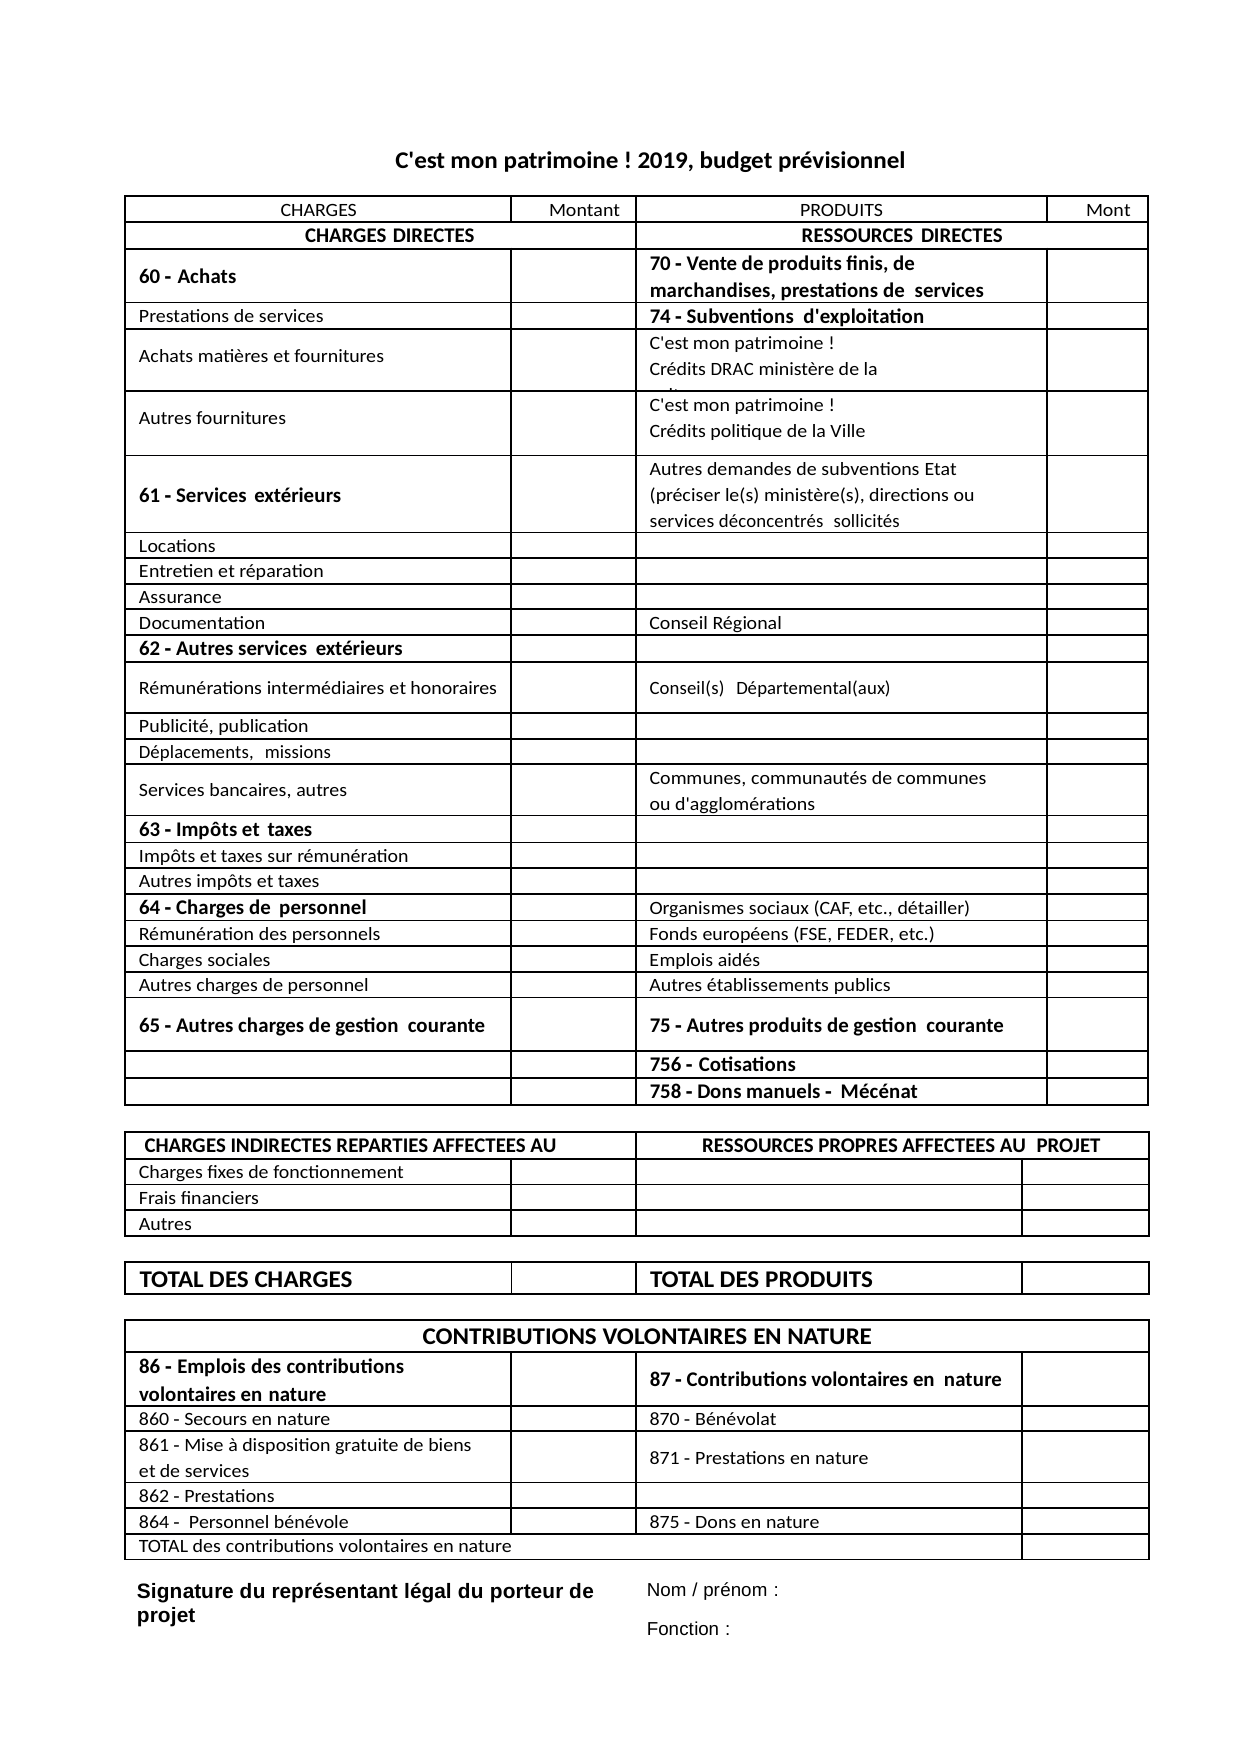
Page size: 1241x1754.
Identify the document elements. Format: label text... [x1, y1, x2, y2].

table_cell [512, 895, 635, 919]
table_cell 74 ‐ Subventions d'exploitation [637, 303, 1046, 328]
table_cell [512, 610, 635, 634]
table_cell [512, 1160, 635, 1183]
table_cell [512, 843, 635, 867]
table_cell [512, 559, 635, 583]
table_header RESSOURCES PROPRES AFFECTEES AU PROJET [637, 1133, 1148, 1158]
table_cell Autres établissements publics [637, 973, 1046, 996]
table_cell [637, 559, 1046, 583]
table_cell [126, 1052, 510, 1077]
text Nom / prénom : Fonction : [647, 1578, 783, 1639]
table_cell [637, 740, 1046, 763]
table_cell Impôts et taxes sur rémunération [126, 843, 510, 867]
table_header TOTAL DES CHARGES [126, 1263, 511, 1293]
table_cell [512, 1052, 635, 1077]
table_header CHARGES [126, 197, 510, 221]
table_cell Rémunération des personnels [126, 921, 510, 945]
table_cell [637, 585, 1046, 608]
table_cell 87 ‐ Contributions volontaires en nature [637, 1353, 1021, 1405]
table_cell [1048, 585, 1147, 608]
table_cell [637, 533, 1046, 557]
table_cell [1048, 663, 1147, 712]
table_cell [1023, 1407, 1148, 1430]
table_cell [512, 585, 635, 608]
table_cell 756 ‐ Cotisations [637, 1052, 1046, 1077]
table_cell 871 ‐ Prestations en nature [637, 1432, 1021, 1482]
table_cell [1023, 1160, 1148, 1183]
table_cell Assurance [126, 585, 510, 608]
table_cell [637, 816, 1046, 841]
table_cell [1048, 765, 1147, 814]
table_cell 75 ‐ Autres produits de gestion courante [637, 998, 1046, 1050]
table_cell Organismes sociaux (CAF, etc., détailler) [637, 895, 1046, 919]
table_cell [512, 998, 635, 1050]
table_cell Conseil Régional [637, 610, 1046, 634]
table_cell Autres fournitures [126, 392, 510, 454]
table_cell 875 ‐ Dons en nature [637, 1509, 1021, 1533]
table_cell [1023, 1509, 1148, 1533]
table_header CHARGES INDIRECTES REPARTIES AFFECTEES AU PROJET [126, 1133, 635, 1158]
table_cell [512, 1079, 635, 1104]
text C'est mon patrimoine ! 2019, budget prévisionnel [395, 145, 1101, 175]
table_cell Documentation [126, 610, 510, 634]
table_cell [637, 636, 1046, 661]
table_cell [1048, 973, 1147, 996]
table_cell [512, 765, 635, 814]
table_cell [1023, 1185, 1148, 1209]
table_cell Charges fixes de fonctionnement [126, 1160, 510, 1183]
table_cell [512, 250, 635, 301]
table_cell C'est mon patrimoine ! Crédits DRAC ministère de la culture [637, 330, 1046, 390]
table_cell [1048, 330, 1147, 390]
table_cell [637, 1211, 1021, 1235]
table_cell [126, 1079, 510, 1104]
table_cell Communes, communautés de communes ou d'agglomérations [637, 765, 1046, 814]
table_cell [512, 869, 635, 893]
table_cell [512, 1483, 635, 1507]
table_cell [1048, 1052, 1147, 1077]
table_cell 864 ‐ Personnel bénévole [126, 1509, 510, 1533]
table_cell TOTAL des contributions volontaires en nature [126, 1535, 1021, 1558]
table_header Montant [1048, 197, 1147, 221]
table_cell [1048, 250, 1147, 301]
table_cell [1048, 921, 1147, 945]
table_cell [512, 1407, 635, 1430]
table_cell [637, 1483, 1021, 1507]
table_cell CHARGES DIRECTES [126, 223, 635, 248]
table_cell [1048, 947, 1147, 971]
table_cell Conseil(s) Départemental(aux) [637, 663, 1046, 712]
table_cell [1048, 816, 1147, 841]
table_cell [512, 533, 635, 557]
table_cell [1048, 740, 1147, 763]
table_cell 861 ‐ Mise à disposition gratuite de biens et de services [126, 1432, 510, 1482]
table_cell [1023, 1535, 1148, 1558]
table_cell 86 ‐ Emplois des contributions volontaires en nature [126, 1353, 510, 1405]
table_cell 64 ‐ Charges de personnel [126, 895, 510, 919]
table_cell [512, 1185, 635, 1209]
table_cell Déplacements, missions [126, 740, 510, 763]
table_cell [1048, 869, 1147, 893]
table_cell [512, 1509, 635, 1533]
table_cell [512, 330, 635, 390]
table_cell Autres charges de personnel [126, 973, 510, 996]
table_cell [1048, 533, 1147, 557]
table_cell [637, 714, 1046, 738]
table_cell Frais financiers [126, 1185, 510, 1209]
table_cell [512, 947, 635, 971]
table_cell [512, 973, 635, 996]
table_cell 61 ‐ Services extérieurs [126, 456, 510, 531]
table_cell Autres impôts et taxes [126, 869, 510, 893]
table_cell Emplois aidés [637, 947, 1046, 971]
subtitle Signature du représentant légal du porteur de projet [137, 1578, 614, 1627]
table_cell [512, 740, 635, 763]
table_cell [1048, 456, 1147, 531]
table_header Montant [512, 197, 635, 221]
table_cell [512, 663, 635, 712]
table_cell RESSOURCES DIRECTES [637, 223, 1147, 248]
table_cell [512, 392, 635, 454]
table_cell 870 ‐ Bénévolat [637, 1407, 1021, 1430]
table_cell [1048, 843, 1147, 867]
table_cell [1048, 1079, 1147, 1104]
table_cell Charges sociales [126, 947, 510, 971]
table_cell Autres [126, 1211, 510, 1235]
table_cell [512, 636, 635, 661]
table_cell [512, 1353, 635, 1405]
table_cell Entretien et réparation [126, 559, 510, 583]
table_cell [1023, 1432, 1148, 1482]
table_cell [1048, 559, 1147, 583]
table_cell 63 ‐ Impôts et taxes [126, 816, 510, 841]
table_cell 758 ‐ Dons manuels ‐ Mécénat [637, 1079, 1046, 1104]
table_cell Prestations de services [126, 303, 510, 328]
table_cell Achats matières et fournitures [126, 330, 510, 390]
table_cell [637, 869, 1046, 893]
table_cell [637, 1160, 1021, 1183]
table_header [1023, 1263, 1148, 1293]
table_cell Locations [126, 533, 510, 557]
table_header TOTAL DES PRODUITS [637, 1263, 1021, 1293]
table_cell Autres demandes de subventions Etat (préciser le(s) ministère(s), directions ou services déconcentrés sollicités [637, 456, 1046, 531]
table_cell [1048, 998, 1147, 1050]
table_cell Rémunérations intermédiaires et honoraires [126, 663, 510, 712]
table_cell [512, 1432, 635, 1482]
table_cell Publicité, publication [126, 714, 510, 738]
table_cell [1048, 392, 1147, 454]
table_cell 860 ‐ Secours en nature [126, 1407, 510, 1430]
table_header [512, 1263, 635, 1293]
table_cell [512, 1211, 635, 1235]
table_cell [512, 303, 635, 328]
table_cell [1048, 636, 1147, 661]
table_cell [512, 456, 635, 531]
table_cell Services bancaires, autres [126, 765, 510, 814]
table_cell [1023, 1483, 1148, 1507]
table_cell 65 ‐ Autres charges de gestion courante [126, 998, 510, 1050]
table_cell [1048, 895, 1147, 919]
table_cell Fonds européens (FSE, FEDER, etc.) [637, 921, 1046, 945]
table_cell [512, 816, 635, 841]
table_cell [512, 921, 635, 945]
table_cell 62 ‐ Autres services extérieurs [126, 636, 510, 661]
table_cell [1048, 714, 1147, 738]
table_cell [1023, 1211, 1148, 1235]
table_cell 70 ‐ Vente de produits finis, de marchandises, prestations de services [637, 250, 1046, 301]
table_cell [1048, 303, 1147, 328]
table_cell 60 ‐ Achats [126, 250, 510, 301]
table_cell [637, 1185, 1021, 1209]
table_cell 862 ‐ Prestations [126, 1483, 510, 1507]
table_cell [1048, 610, 1147, 634]
table_cell [1023, 1353, 1148, 1405]
table_header CONTRIBUTIONS VOLONTAIRES EN NATURE [126, 1321, 1148, 1351]
table_cell C'est mon patrimoine ! Crédits politique de la Ville [637, 392, 1046, 454]
table_cell [637, 843, 1046, 867]
table_cell [512, 714, 635, 738]
table_header PRODUITS [637, 197, 1046, 221]
